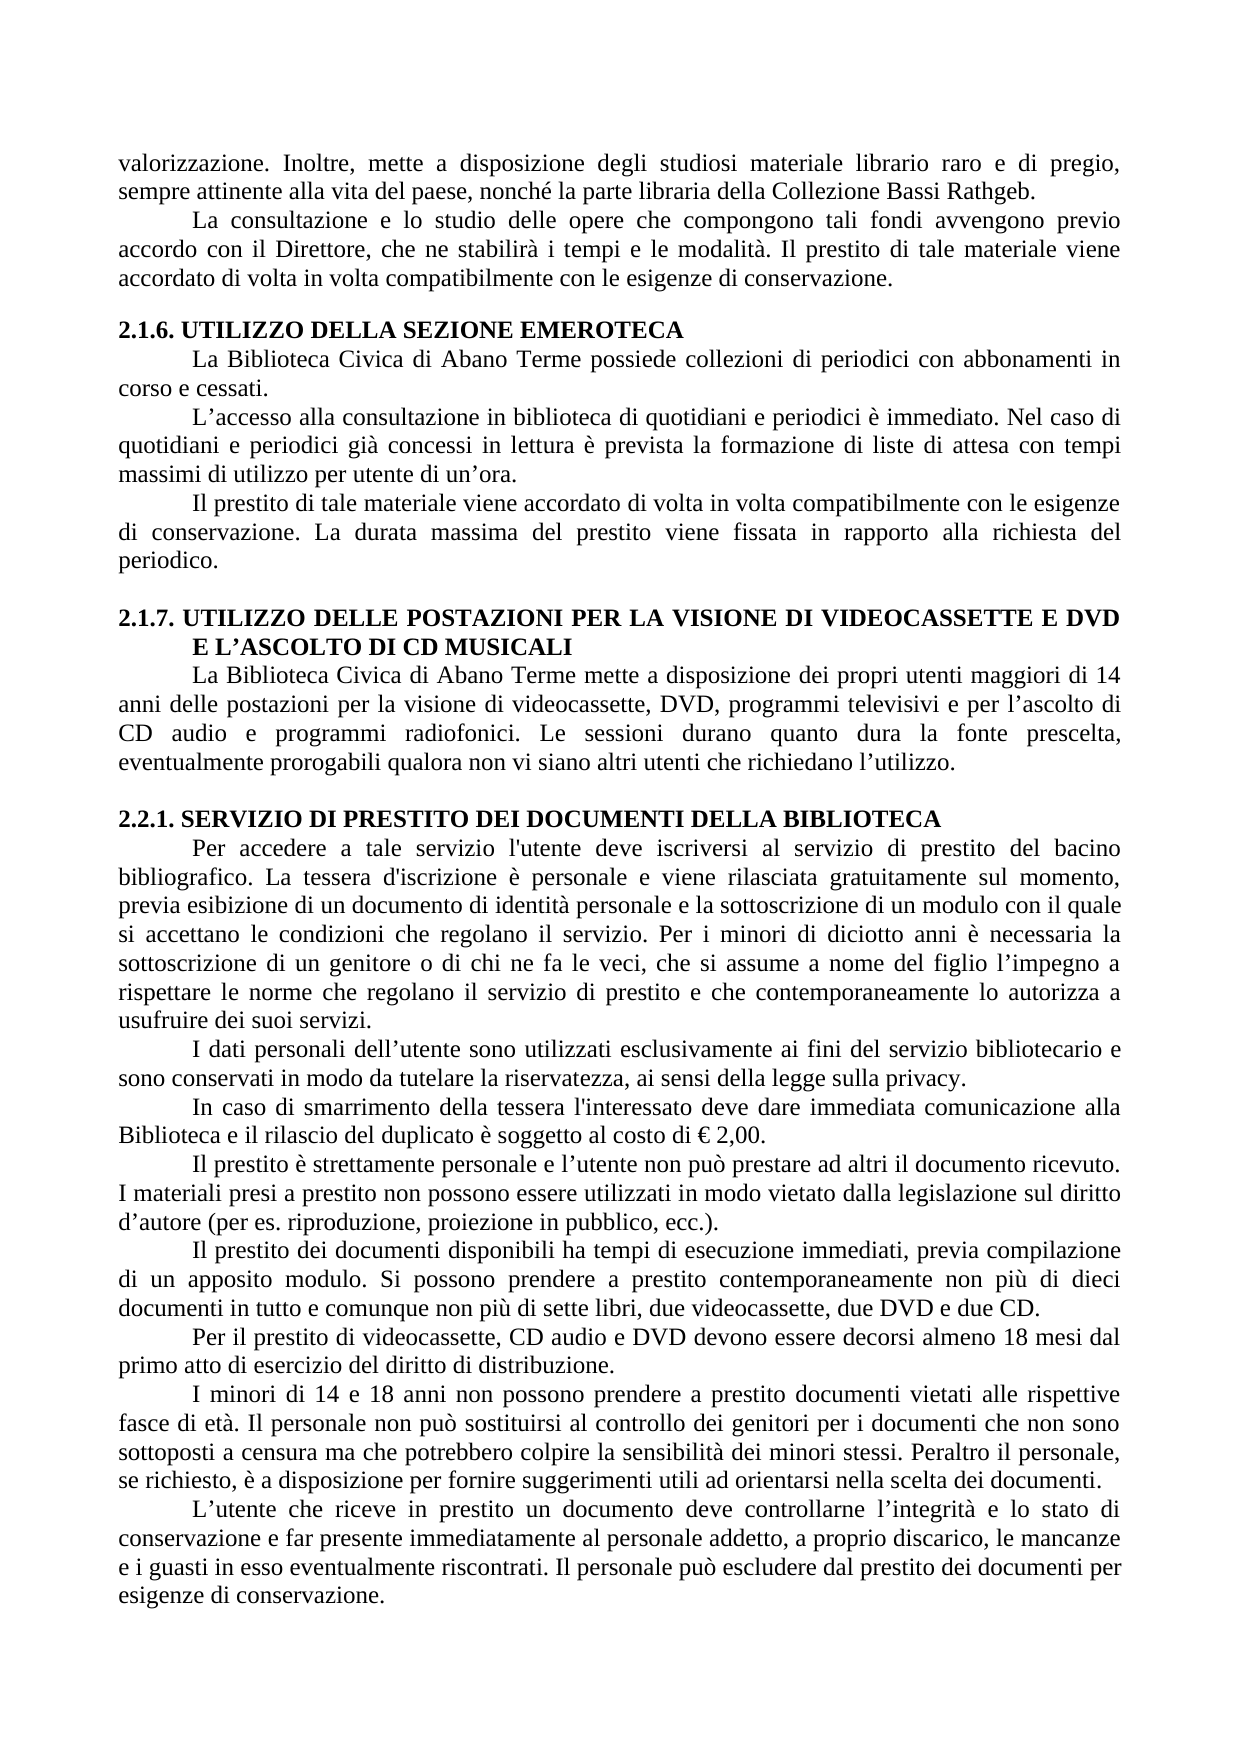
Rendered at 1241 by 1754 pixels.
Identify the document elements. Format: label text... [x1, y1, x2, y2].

text In caso di smarrimento della tessera l'interessato deve dare immediata comunicazione alla Biblioteca e il rilascio del duplicato è soggetto al costo di € 2,00. [118, 1092, 1122, 1149]
text L’accesso alla consultazione in biblioteca di quotidiani e periodici è immediato. Nel caso di quotidiani e periodici già concessi in lettura è prevista la formazione di liste di attesa con tempi massimi di utilizzo per utente di un’ora. [118, 402, 1122, 488]
text I dati personali dell’utente sono utilizzati esclusivamente ai fini del servizio bibliotecario e sono conservati in modo da tutelare la riservatezza, ai sensi della legge sulla privacy. [118, 1034, 1122, 1092]
text La consultazione e lo studio delle opere che compongono tali fondi avvengono previo accordo con il Direttore, che ne stabilirà i tempi e le modalità. Il prestito di tale materiale viene accordato di volta in volta compatibilmente con le esigenze di conservazione. [118, 205, 1122, 291]
text 2.2.1. SERVIZIO DI PRESTITO DEI DOCUMENTI DELLA BIBLIOTECA [118, 804, 1122, 833]
text Il prestito di tale materiale viene accordato di volta in volta compatibilmente con le esigenze di conservazione. La durata massima del prestito viene fissata in rapporto alla richiesta del periodico. [118, 488, 1122, 574]
text Il prestito è strettamente personale e l’utente non può prestare ad altri il documento ricevuto. I materiali presi a prestito non possono essere utilizzati in modo vietato dalla legislazione sul diritto d’autore (per es. riproduzione, proiezione in pubblico, ecc.). [118, 1149, 1122, 1235]
text valorizzazione. Inoltre, mette a disposizione degli studiosi materiale librario raro e di pregio, sempre attinente alla vita del paese, nonché la parte libraria della Collezione Bassi Rathgeb. [118, 148, 1122, 205]
text La Biblioteca Civica di Abano Terme mette a disposizione dei propri utenti maggiori di 14 anni delle postazioni per la visione di videocassette, DVD, programmi televisivi e per l’ascolto di CD audio e programmi radiofonici. Le sessioni durano quanto dura la fonte prescelta, eventualmente prorogabili qualora non vi siano altri utenti che richiedano l’utilizzo. [118, 660, 1122, 775]
text Per accedere a tale servizio l'utente deve iscriversi al servizio di prestito del bacino bibliografico. La tessera d'iscrizione è personale e viene rilasciata gratuitamente sul momento, previa esibizione di un documento di identità personale e la sottoscrizione di un modulo con il quale si accettano le condizioni che regolano il servizio. Per i minori di diciotto anni è necessaria la sottoscrizione di un genitore o di chi ne fa le veci, che si assume a nome del figlio l’impegno a rispettare le norme che regolano il servizio di prestito e che contemporaneamente lo autorizza a usufruire dei suoi servizi. [118, 833, 1122, 1034]
text 2.1.7. UTILIZZO DELLE POSTAZIONI PER LA VISIONE DI VIDEOCASSETTE E DVD E L’ASCOLTO DI CD MUSICALI [118, 603, 1122, 660]
text 2.1.6. UTILIZZO DELLA SEZIONE EMEROTECA [118, 315, 1122, 344]
text La Biblioteca Civica di Abano Terme possiede collezioni di periodici con abbonamenti in corso e cessati. [118, 344, 1122, 402]
text L’utente che riceve in prestito un documento deve controllarne l’integrità e lo stato di conservazione e far presente immediatamente al personale addetto, a proprio discarico, le mancanze e i guasti in esso eventualmente riscontrati. Il personale può escludere dal prestito dei documenti per esigenze di conservazione. [118, 1494, 1122, 1609]
text Per il prestito di videocassette, CD audio e DVD devono essere decorsi almeno 18 mesi dal primo atto di esercizio del diritto di distribuzione. [118, 1322, 1122, 1379]
text I minori di 14 e 18 anni non possono prendere a prestito documenti vietati alle rispettive fasce di età. Il personale non può sostituirsi al controllo dei genitori per i documenti che non sono sottoposti a censura ma che potrebbero colpire la sensibilità dei minori stessi. Peraltro il personale, se richiesto, è a disposizione per fornire suggerimenti utili ad orientarsi nella scelta dei documenti. [118, 1379, 1122, 1494]
text Il prestito dei documenti disponibili ha tempi di esecuzione immediati, previa compilazione di un apposito modulo. Si possono prendere a prestito contemporaneamente non più di dieci documenti in tutto e comunque non più di sette libri, due videocassette, due DVD e due CD. [118, 1235, 1122, 1322]
